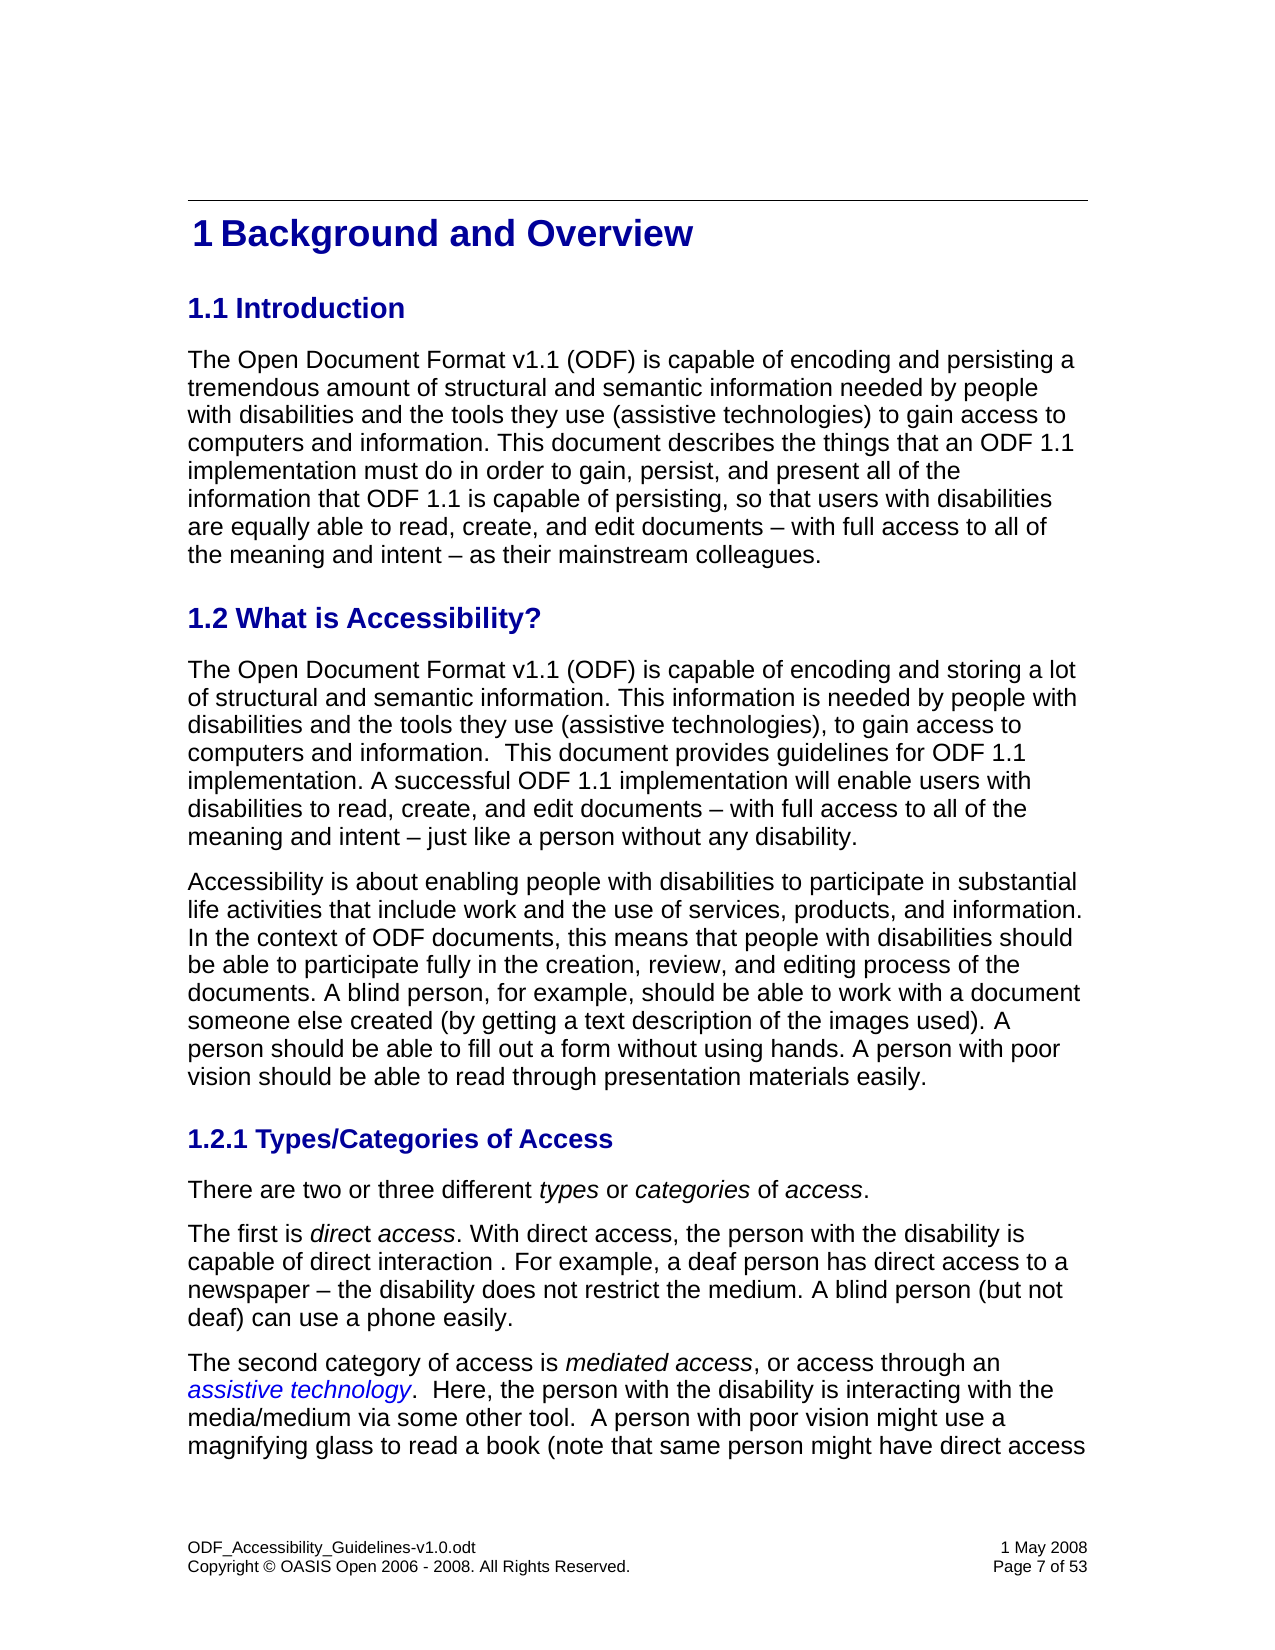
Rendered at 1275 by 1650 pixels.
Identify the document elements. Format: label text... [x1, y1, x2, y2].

text The Open Document Format v1.1 (ODF) is capable of encoding and persisting a tremendous amount of structural and semantic information needed by people with disabilities and the tools they use (assistive technologies) to gain access to computers and information. This document describes the things that an ODF 1.1 implementation must do in order to gain, persist, and present all of the information that ODF 1.1 is capable of persisting, so that users with disabilities are equally able to read, create, and edit documents – with full access to all of the meaning and intent – as their mainstream colleagues. [187, 345, 1088, 569]
text The first is direct access. With direct access, the person with the disability is capable of direct interaction . For example, a deaf person has direct access to a newspaper – the disability does not restrict the medium. A blind person (but not deaf) can use a phone easily. [187, 1220, 1088, 1332]
text There are two or three different types or categories of access. [187, 1175, 1088, 1203]
subtitle Types/Categories of Access [187, 1124, 1088, 1154]
subtitle Introduction [187, 292, 1088, 324]
subtitle Background and Overview [187, 201, 1088, 254]
text The second category of access is mediated access, or access through an assistive technology. Here, the person with the disability is interacting with the media/medium via some other tool. A person with poor vision might use a magnifying glass to read a book (note that same person might have direct access [187, 1348, 1088, 1460]
text Accessibility is about enabling people with disabilities to participate in substantial life activities that include work and the use of services, products, and information. In the context of ODF documents, this means that people with disabilities should be able to participate fully in the creation, review, and editing process of the documents. A blind person, for example, should be able to work with a document someone else created (by getting a text description of the images used). A person should be able to fill out a form without using hands. A person with poor vision should be able to read through presentation materials easily. [187, 868, 1088, 1091]
text The Open Document Format v1.1 (ODF) is capable of encoding and storing a lot of structural and semantic information. This information is needed by people with disabilities and the tools they use (assistive technologies), to gain access to computers and information. This document provides guidelines for ODF 1.1 implementation. A successful ODF 1.1 implementation will enable users with disabilities to read, create, and edit documents – with full access to all of the meaning and intent – just like a person without any disability. [187, 656, 1088, 851]
subtitle What is Accessibility? [187, 602, 1088, 635]
